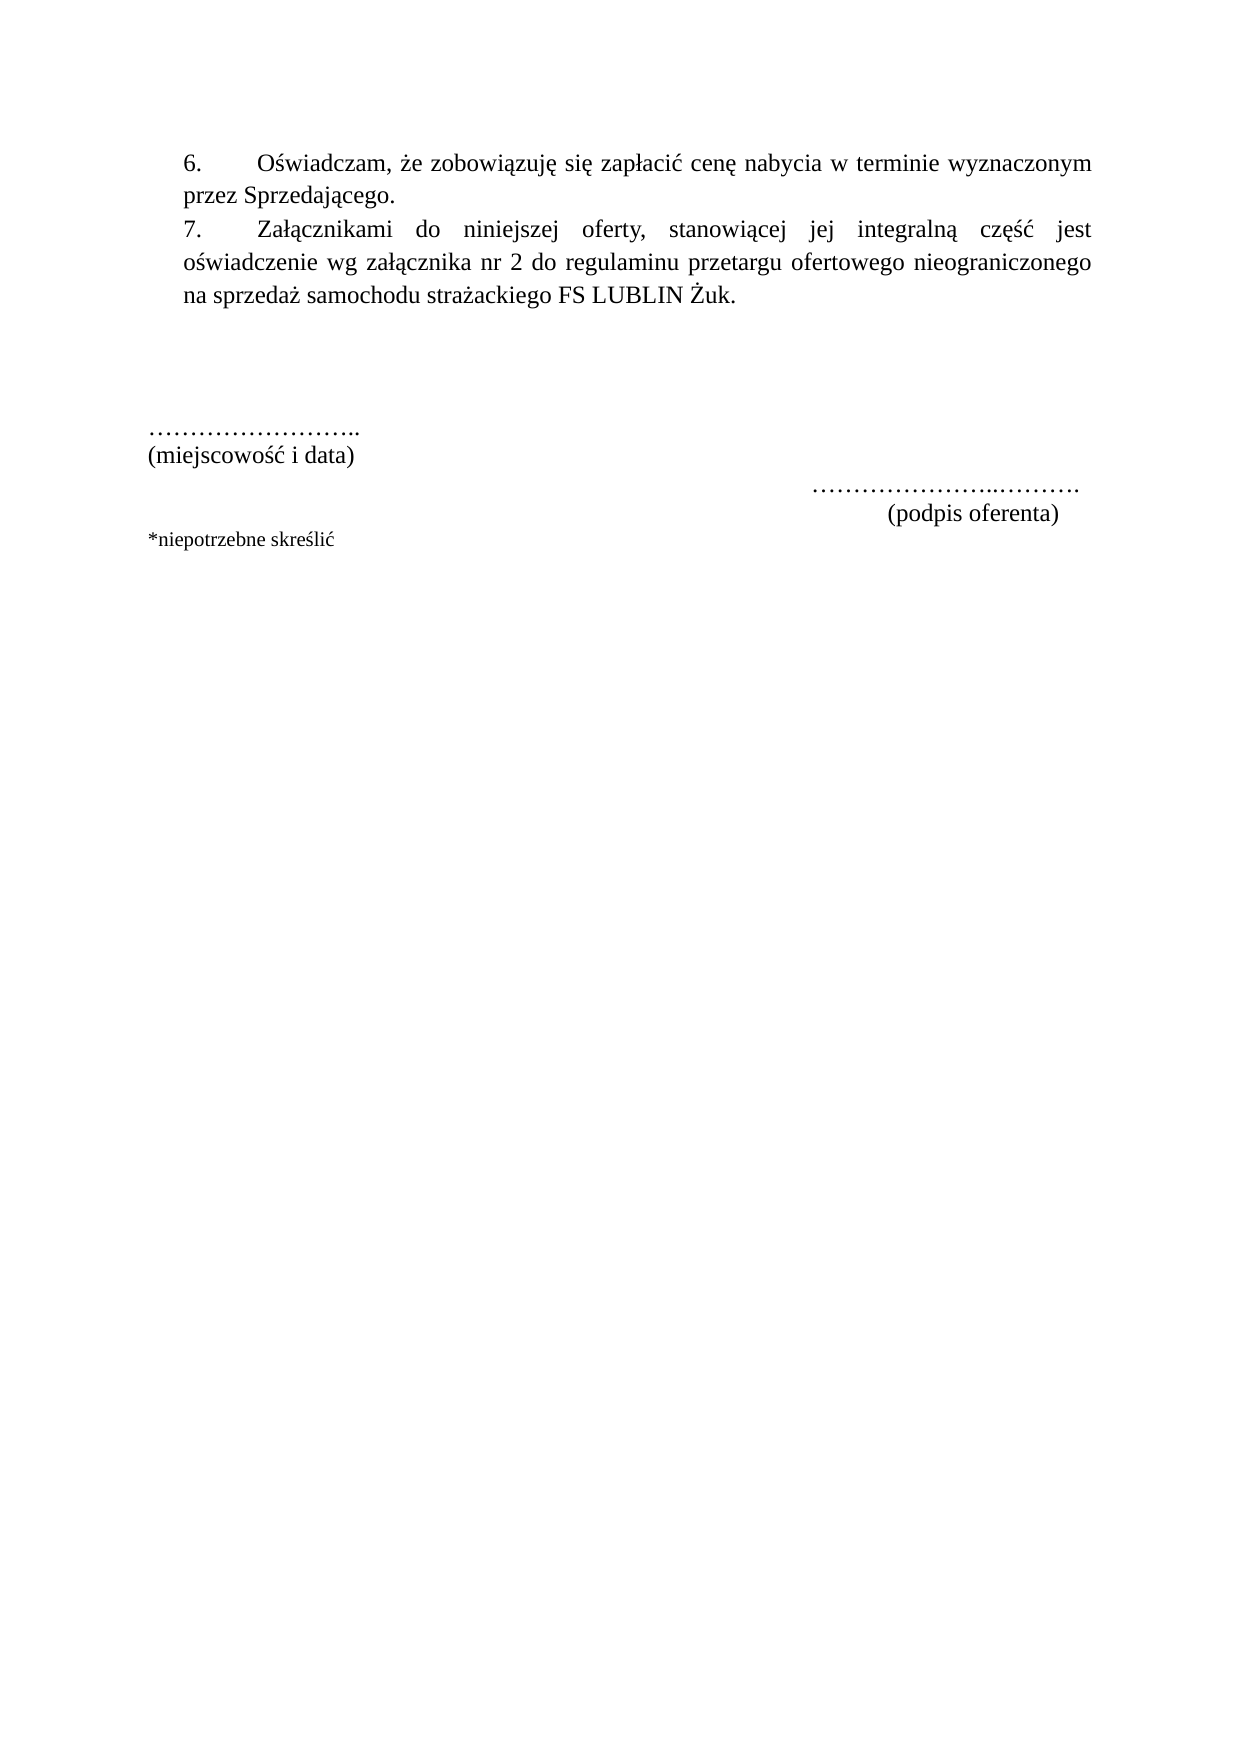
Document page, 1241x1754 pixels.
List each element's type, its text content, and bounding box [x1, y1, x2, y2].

text (podpis oferenta) [443, 498, 1093, 527]
text …………………….. [148, 412, 1093, 441]
text *niepotrzebne skreślić [148, 527, 1093, 551]
list Załącznikami do niniejszej oferty, stanowiącej jej integralną część jest oświadczenie wg załącznika nr 2 do regulaminu przetargu ofertowego nieograniczonego na sprzedaż samochodu strażackiego FS LUBLIN Żuk. [183, 214, 1093, 308]
text (miejscowość i data) [148, 441, 1093, 469]
text …………………..………. [443, 469, 1093, 498]
list Oświadczam, że zobowiązuję się zapłacić cenę nabycia w terminie wyznaczonym przez Sprzedającego. [183, 148, 1093, 209]
